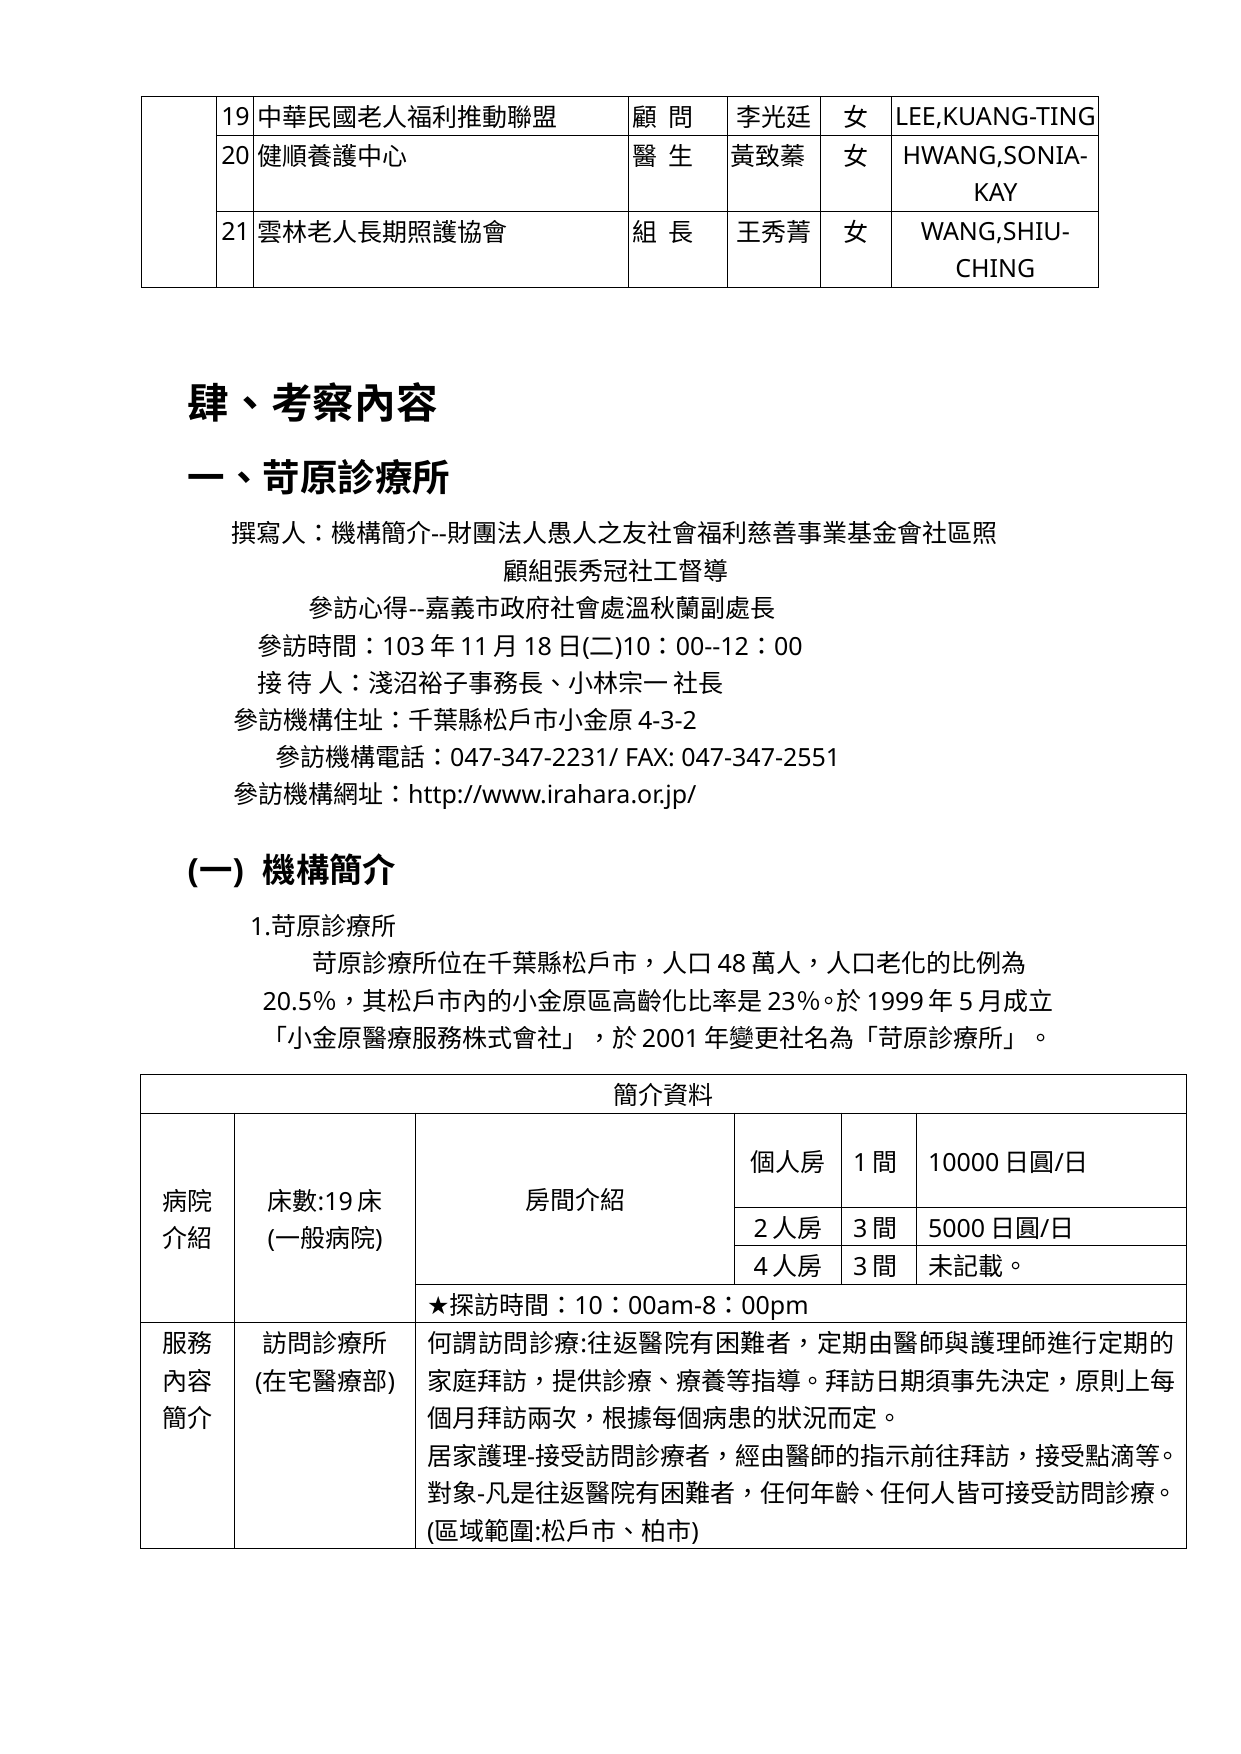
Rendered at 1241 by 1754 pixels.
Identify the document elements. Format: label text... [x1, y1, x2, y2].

text 撰寫人：機構簡介--財團法人愚人之友社會福利慈善事業基金會社區照 [187, 513, 1053, 550]
table_cell 10000日圓/日 [917, 1114, 1186, 1207]
table_cell 1間 [842, 1114, 916, 1207]
table_cell ★探訪時間：10：00am-8：00pm [416, 1285, 1186, 1322]
table_cell 4人房 [735, 1246, 841, 1284]
table_cell 雲林老人長期照護協會 [254, 212, 628, 287]
table_cell 房間介紹 [416, 1114, 734, 1284]
text 接 待 人：淺沼裕子事務長、小林宗一 社長 [237, 663, 1053, 700]
text 參訪機構住址：千葉縣松戶市小金原4-3-2 [187, 700, 1053, 737]
table_cell 顧 問 [629, 97, 727, 135]
table_cell 病院介紹 [141, 1114, 234, 1322]
table_cell 5000日圓/日 [917, 1208, 1186, 1245]
table_cell [142, 97, 216, 287]
table_cell 19 [217, 97, 253, 135]
text 肆、考察內容 [187, 363, 1053, 438]
table_cell 個人房 [735, 1114, 841, 1207]
text 參訪機構網址：http://www.irahara.or.jp/ [187, 774, 1053, 812]
text 參訪心得--嘉義市政府社會處溫秋蘭副處長 [237, 588, 1053, 625]
table_cell 中華民國老人福利推動聯盟 [254, 97, 628, 135]
text 參訪機構電話：047-347-2231/ FAX: 047-347-2551 [187, 737, 1053, 774]
table_cell 床數:19床 (一般病院) [235, 1114, 415, 1322]
list 機構簡介 [187, 830, 1053, 905]
table_cell 3間 [842, 1208, 916, 1245]
table_cell 健順養護中心 [254, 136, 628, 211]
table_header 簡介資料 [141, 1075, 1186, 1113]
table_cell HWANG,SONIA-KAY [892, 136, 1098, 211]
table_cell 2人房 [735, 1208, 841, 1245]
list 苛原診療所位在千葉縣松戶市，人口48萬人，人口老化的比例為20.5％，其松戶市內的小金原區高齡化比率是23％。於1999年5月成立「小金原醫療服務株式會社」，於2001年變更社名為「苛原診療所」。 [262, 943, 1053, 1055]
table_cell 服務內容簡介 [141, 1323, 234, 1548]
text 顧組張秀冠社工督導 [479, 550, 1053, 588]
table_cell 女 [821, 212, 891, 287]
table_cell 20 [217, 136, 253, 211]
list 1.苛原診療所 [237, 905, 1053, 943]
table_cell 醫 生 [629, 136, 727, 211]
table_cell 21 [217, 212, 253, 287]
table_cell 何謂訪問診療:往返醫院有困難者，定期由醫師與護理師進行定期的家庭拜訪，提供診療、療養等指導。拜訪日期須事先決定，原則上每個月拜訪兩次，根據每個病患的狀況而定。 居家護理-接受訪問診療者，經由醫師的指示前往拜訪，接受點滴等。 對象-凡是往返醫院有困難者，任何年齡、任何人皆可接受訪問診療。(區域範圍:松戶市、柏市) [416, 1323, 1186, 1548]
table_cell 未記載。 [917, 1246, 1186, 1284]
text 一、苛原診療所 [187, 438, 1053, 513]
table_cell 黃致蓁 [728, 136, 820, 211]
table_cell WANG,SHIU-CHING [892, 212, 1098, 287]
text 參訪時間：103年11月18日(二)10：00--12：00 [237, 625, 1053, 663]
table_cell 王秀菁 [728, 212, 820, 287]
table_cell 3間 [842, 1246, 916, 1284]
table_cell 訪問診療所 (在宅醫療部) [235, 1323, 415, 1548]
table_cell 女 [821, 97, 891, 135]
table_cell 組 長 [629, 212, 727, 287]
table_cell 李光廷 [728, 97, 820, 135]
table_cell 女 [821, 136, 891, 211]
table_cell LEE,KUANG-TING [892, 97, 1098, 135]
